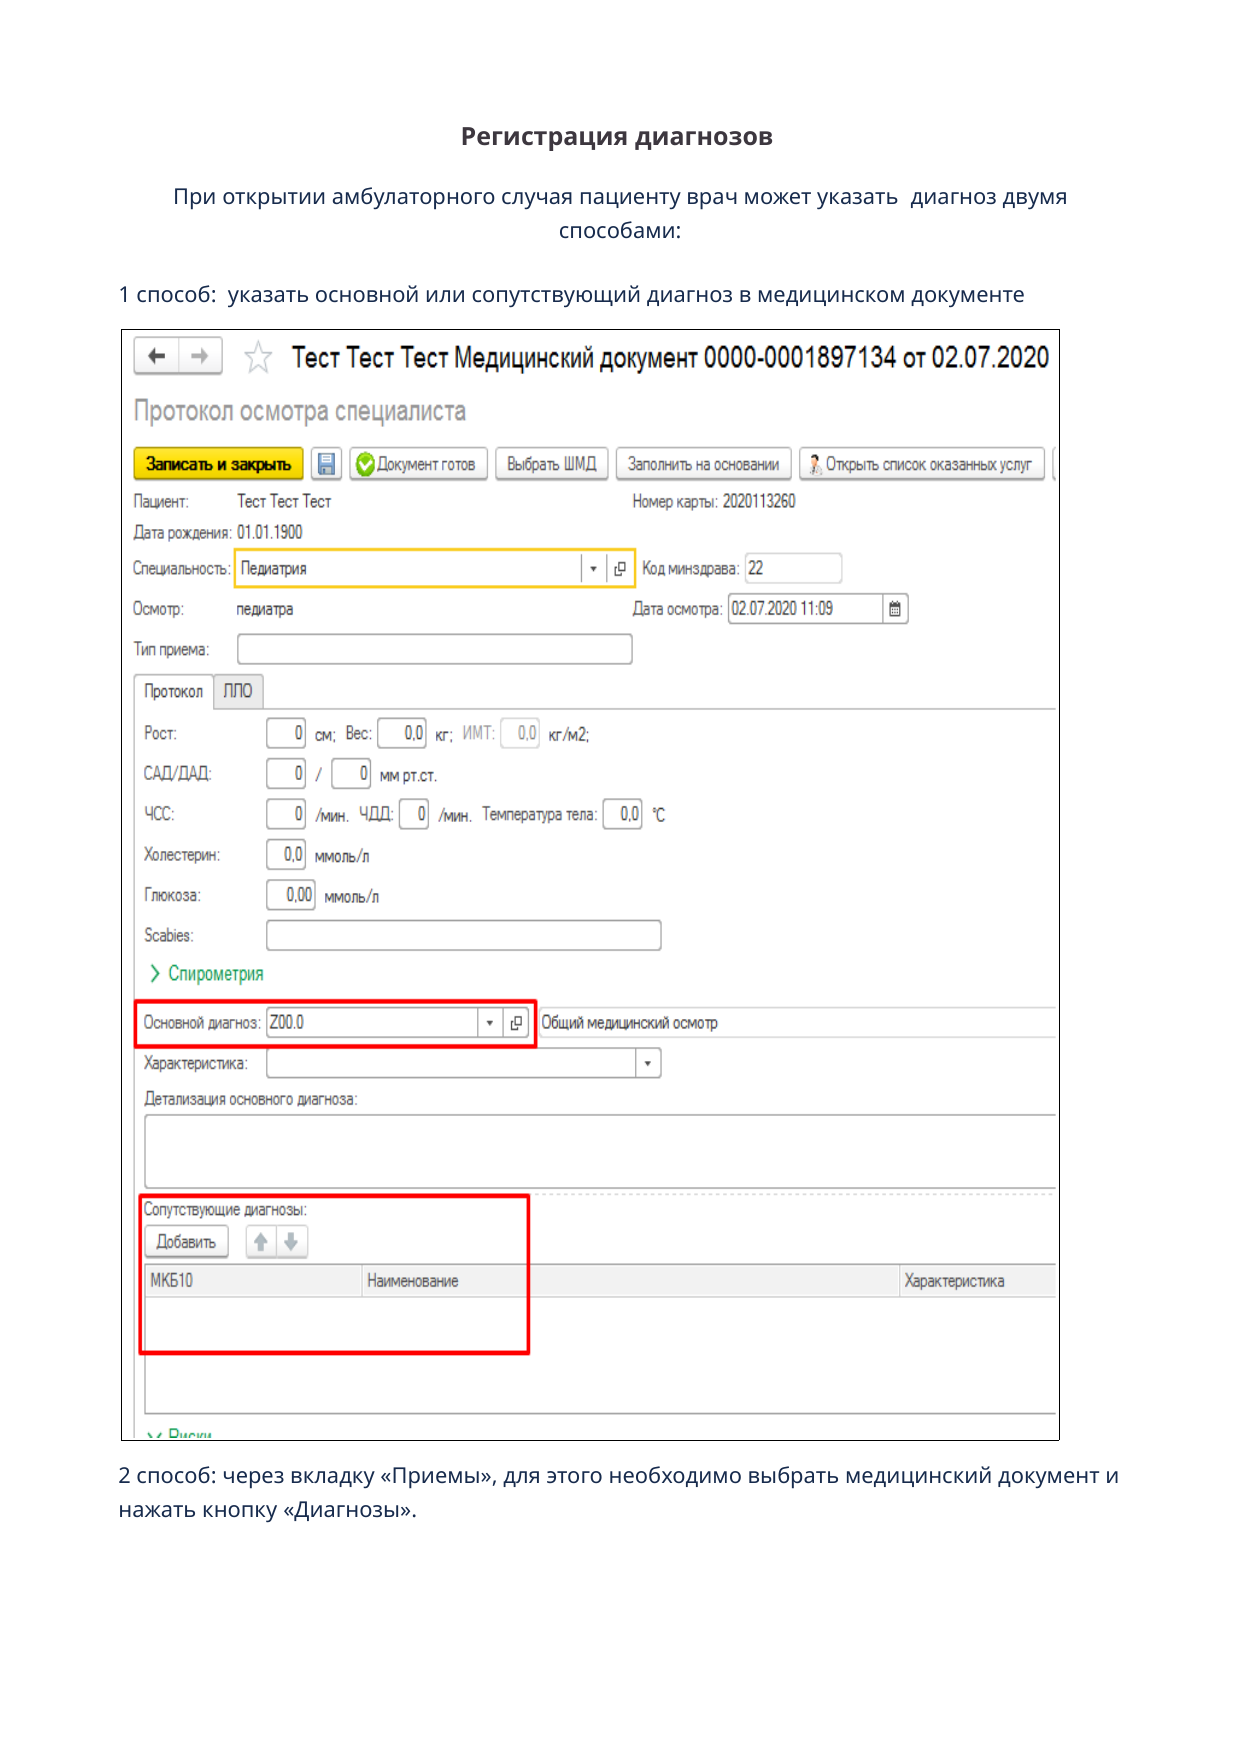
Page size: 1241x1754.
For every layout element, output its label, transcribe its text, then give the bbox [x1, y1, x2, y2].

picture [124, 332, 1056, 1438]
text 2 способ: через вкладку «Приемы», для этого необходимо выбрать медицинский документ и нажать кнопку «Диагнозы». [118, 1460, 1122, 1524]
text При открытии амбулаторного случая пациенту врач может указать диагноз двумя способами: [118, 181, 1122, 245]
text Регистрация диагнозов [118, 118, 1122, 152]
text 1 способ: указать основной или сопутствующий диагноз в медицинском документе [118, 279, 1122, 309]
